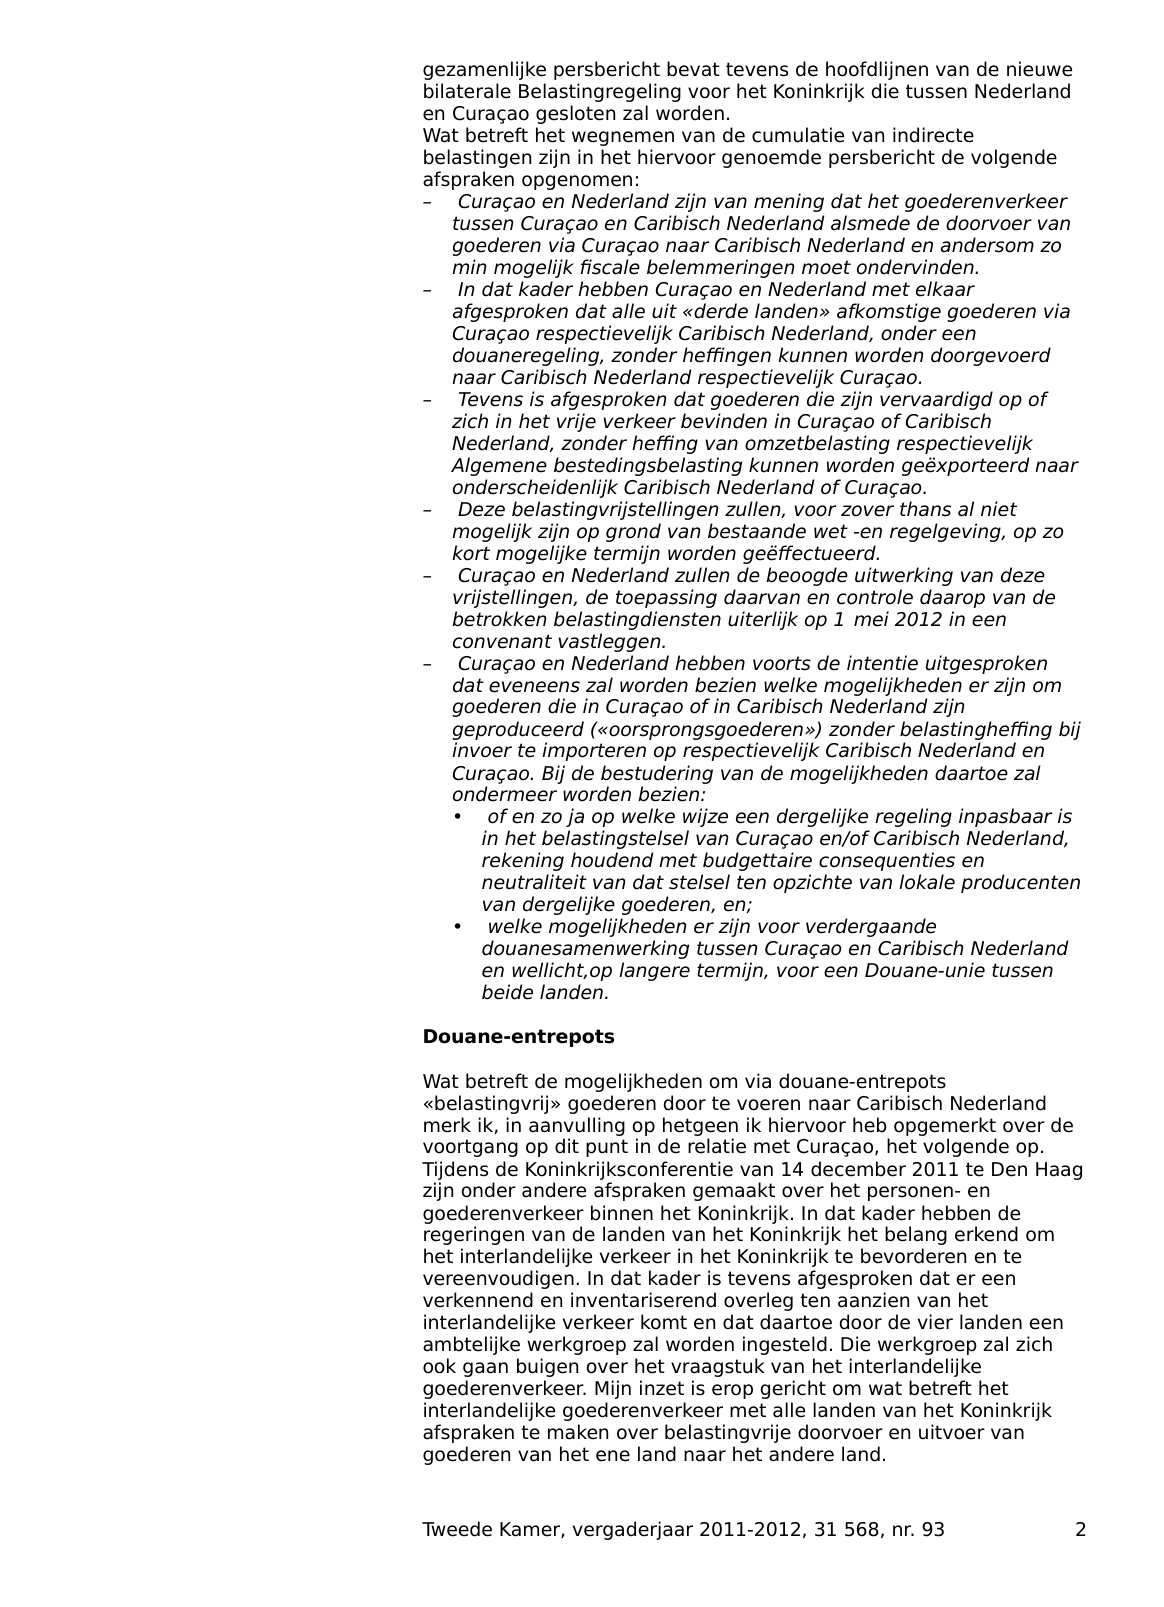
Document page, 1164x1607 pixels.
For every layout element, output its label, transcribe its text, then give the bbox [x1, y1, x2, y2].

subtitle Douane-entrepots [422, 1026, 1087, 1048]
text Wat betreft de mogelijkheden om via douane-entrepots «belastingvrij» goederen door te voeren naar Caribisch Nederland merk ik, in aanvulling op hetgeen ik hiervoor heb opgemerkt over de voortgang op dit punt in de relatie met Curaçao, het volgende op. Tijdens de Koninkrijksconferentie van 14 december 2011 te Den Haag zijn onder andere afspraken gemaakt over het personen- en goederenverkeer binnen het Koninkrijk. In dat kader hebben de regeringen van de landen van het Koninkrijk het belang erkend om het interlandelijke verkeer in het Koninkrijk te bevorderen en te vereenvoudigen. In dat kader is tevens afgesproken dat er een verkennend en inventariserend overleg ten aanzien van het interlandelijke verkeer komt en dat daartoe door de vier landen een ambtelijke werkgroep zal worden ingesteld. Die werkgroep zal zich ook gaan buigen over het vraagstuk van het interlandelijke goederenverkeer. Mijn inzet is erop gericht om wat betreft het interlandelijke goederenverkeer met alle landen van het Koninkrijk afspraken te maken over belastingvrije doorvoer en uitvoer van goederen van het ene land naar het andere land. [422, 1071, 1087, 1466]
text gezamenlijke persbericht bevat tevens de hoofdlijnen van de nieuwe bilaterale Belastingregeling voor het Koninkrijk die tussen Nederland en Curaçao gesloten zal worden. [422, 59, 1087, 125]
text – Tevens is afgesproken dat goederen die zijn vervaardigd op of zich in het vrije verkeer bevinden in Curaçao of Caribisch Nederland, zonder heffing van omzetbelasting respectievelijk Algemene bestedingsbelasting kunnen worden geëxporteerd naar onderscheidenlijk Caribisch Nederland of Curaçao. [422, 389, 1087, 499]
text • welke mogelijkheden er zijn voor verdergaande douanesamenwerking tussen Curaçao en Caribisch Nederland en wellicht,op langere termijn, voor een Douane-unie tussen beide landen. [452, 916, 1087, 1004]
text – Curaçao en Nederland zullen de beoogde uitwerking van deze vrijstellingen, de toepassing daarvan en controle daarop van de betrokken belastingdiensten uiterlijk op 1 mei 2012 in een convenant vastleggen. [422, 564, 1087, 652]
text • of en zo ja op welke wijze een dergelijke regeling inpasbaar is in het belastingstelsel van Curaçao en/of Caribisch Nederland, rekening houdend met budgettaire consequenties en neutraliteit van dat stelsel ten opzichte van lokale producenten van dergelijke goederen, en; [452, 806, 1087, 916]
text – In dat kader hebben Curaçao en Nederland met elkaar afgesproken dat alle uit «derde landen» afkomstige goederen via Curaçao respectievelijk Caribisch Nederland, onder een douaneregeling, zonder heffingen kunnen worden doorgevoerd naar Caribisch Nederland respectievelijk Curaçao. [422, 279, 1087, 389]
text – Curaçao en Nederland hebben voorts de intentie uitgesproken dat eveneens zal worden bezien welke mogelijkheden er zijn om goederen die in Curaçao of in Caribisch Nederland zijn geproduceerd («oorsprongsgoederen») zonder belastingheffing bij invoer te importeren op respectievelijk Caribisch Nederland en Curaçao. Bij de bestudering van de mogelijkheden daartoe zal ondermeer worden bezien: [422, 652, 1087, 806]
text – Deze belastingvrijstellingen zullen, voor zover thans al niet mogelijk zijn op grond van bestaande wet -en regelgeving, op zo kort mogelijke termijn worden geëffectueerd. [422, 499, 1087, 564]
text – Curaçao en Nederland zijn van mening dat het goederenverkeer tussen Curaçao en Caribisch Nederland alsmede de doorvoer van goederen via Curaçao naar Caribisch Nederland en andersom zo min mogelijk fiscale belemmeringen moet ondervinden. [422, 191, 1087, 279]
text Wat betreft het wegnemen van de cumulatie van indirecte belastingen zijn in het hiervoor genoemde persbericht de volgende afspraken opgenomen: [422, 125, 1087, 191]
